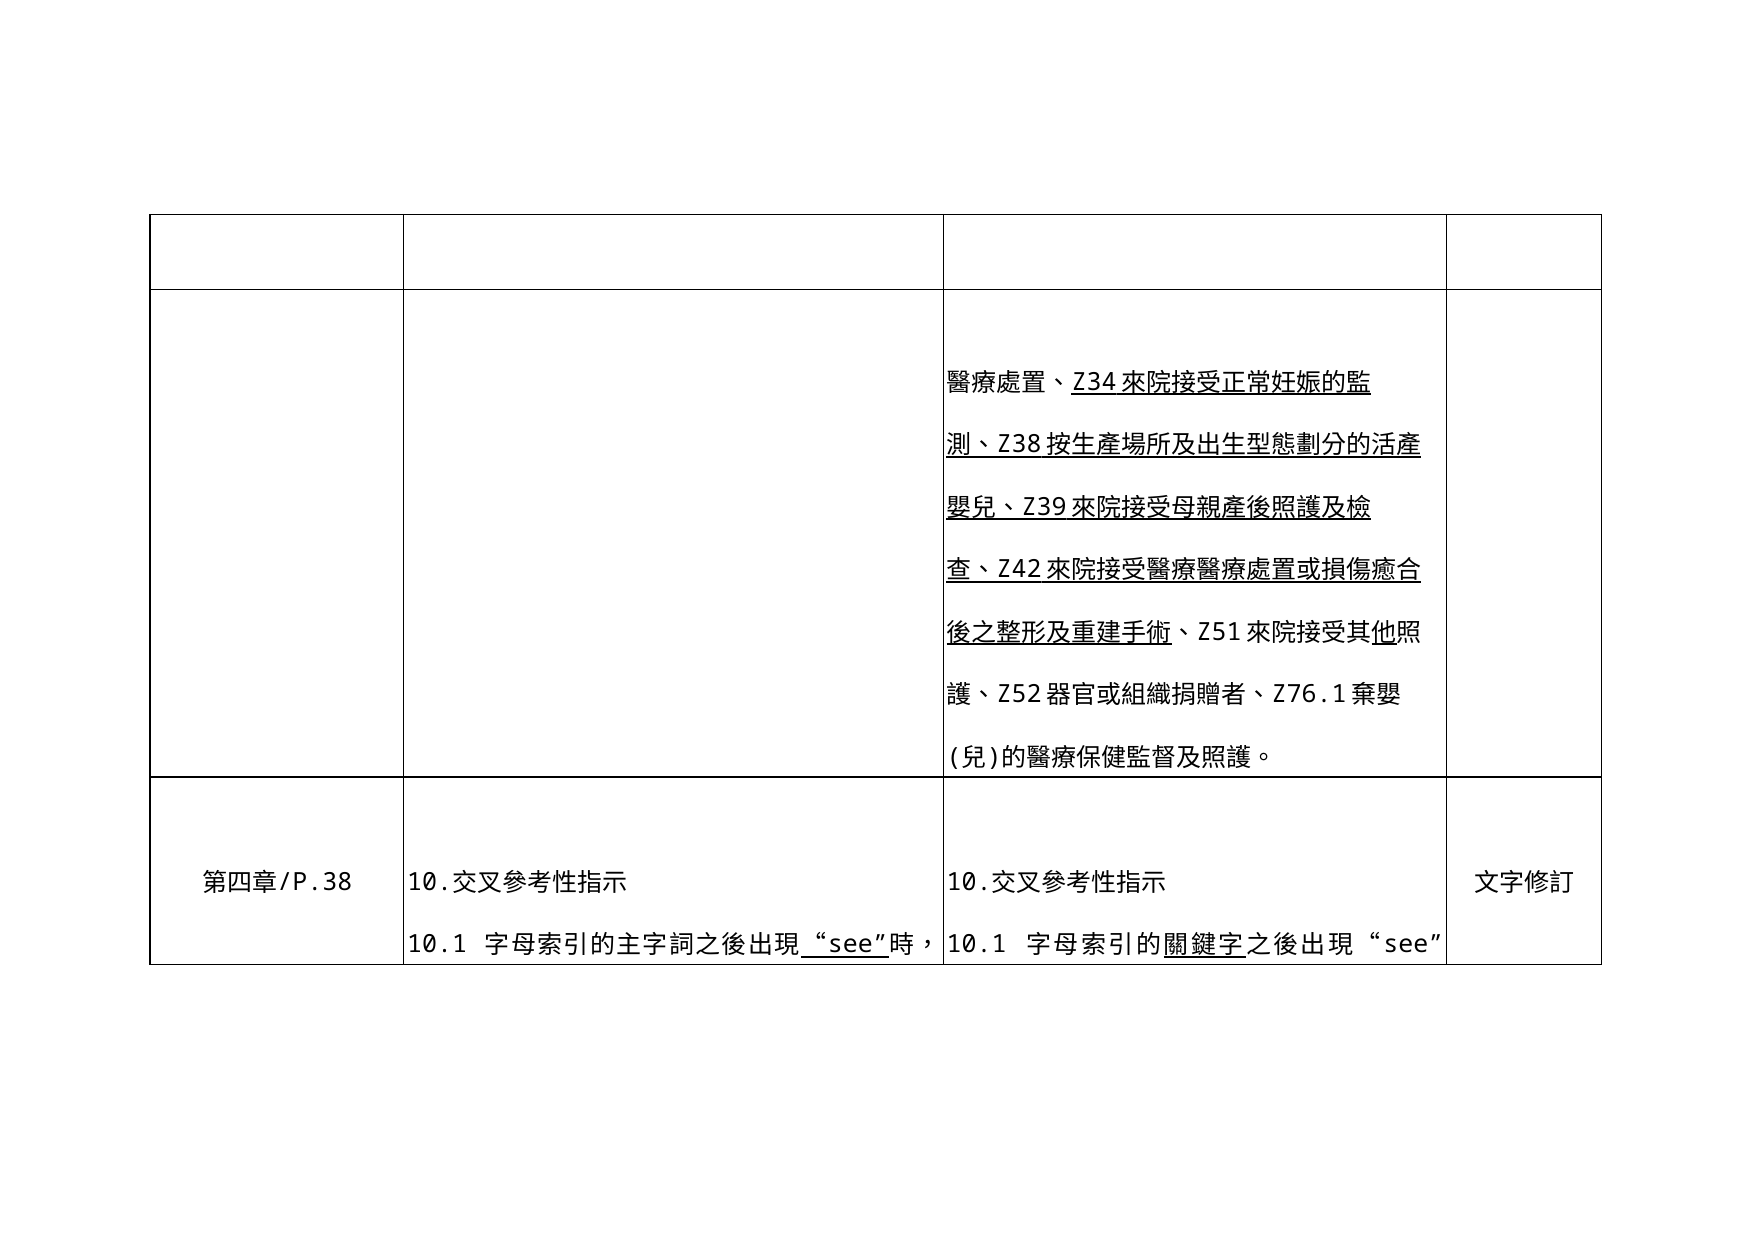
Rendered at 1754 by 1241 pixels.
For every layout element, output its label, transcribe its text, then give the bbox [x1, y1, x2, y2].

table_cell 文字修訂 [1447, 290, 1601, 776]
table_cell 15. 可能僅為主要診斷 Z碼(Z codes that may only be principal/first-listed diagnosis) 可能僅為主要診斷Z代碼，如Z00-Z04入院為特定檢查、Z33.2來院接受選擇性終止妊娠、Z31.81-Z31.84來院接受相關生育之醫療處置、Z34來院接受正常妊娠的監測、Z38按生產場所及出生型態劃分的活產嬰兒、Z39來院接受母親產後照護及檢查、Z42來院接受醫療醫療處置或損傷癒合後之整形及重建手術、Z51來院接受其他照護、Z52器官或組織捐贈者、Z76.1棄嬰(兒)的醫療保健監督及照護。 [944, 290, 1446, 776]
table_header [404, 215, 943, 289]
table_cell 文字修訂 [1447, 778, 1601, 964]
table_header [1447, 215, 1601, 289]
table_cell 14.只能當主要診斷的Z碼，如Z00-Z04入院為特定檢查、Z33.2來院接受選擇性終止妊娠、Z31.81- Z31.84來院接受相關生育之醫療處置、Z51來院接受其它照護、Z52器官或組織捐贈者、Z76.1棄嬰(兒)的醫療保健監督及照護。 [404, 290, 943, 776]
table_cell 第四章/P.38 [151, 778, 403, 964]
table_cell 10.交叉參考性指示 10.1 字母索引的關鍵字之後出現“see”時，表示需參考另一個關鍵字以找到正確的代碼。 [944, 778, 1446, 964]
table_cell 10.交叉參考性指示 10.1 字母索引的主字詞之後出現“see”時，表示需參考另一個主字詞以找到正確的代碼。 [404, 778, 943, 964]
table_cell 第三章/ 第十四節/P.36 [151, 290, 403, 776]
table_header [944, 215, 1446, 289]
table_header [151, 215, 403, 289]
